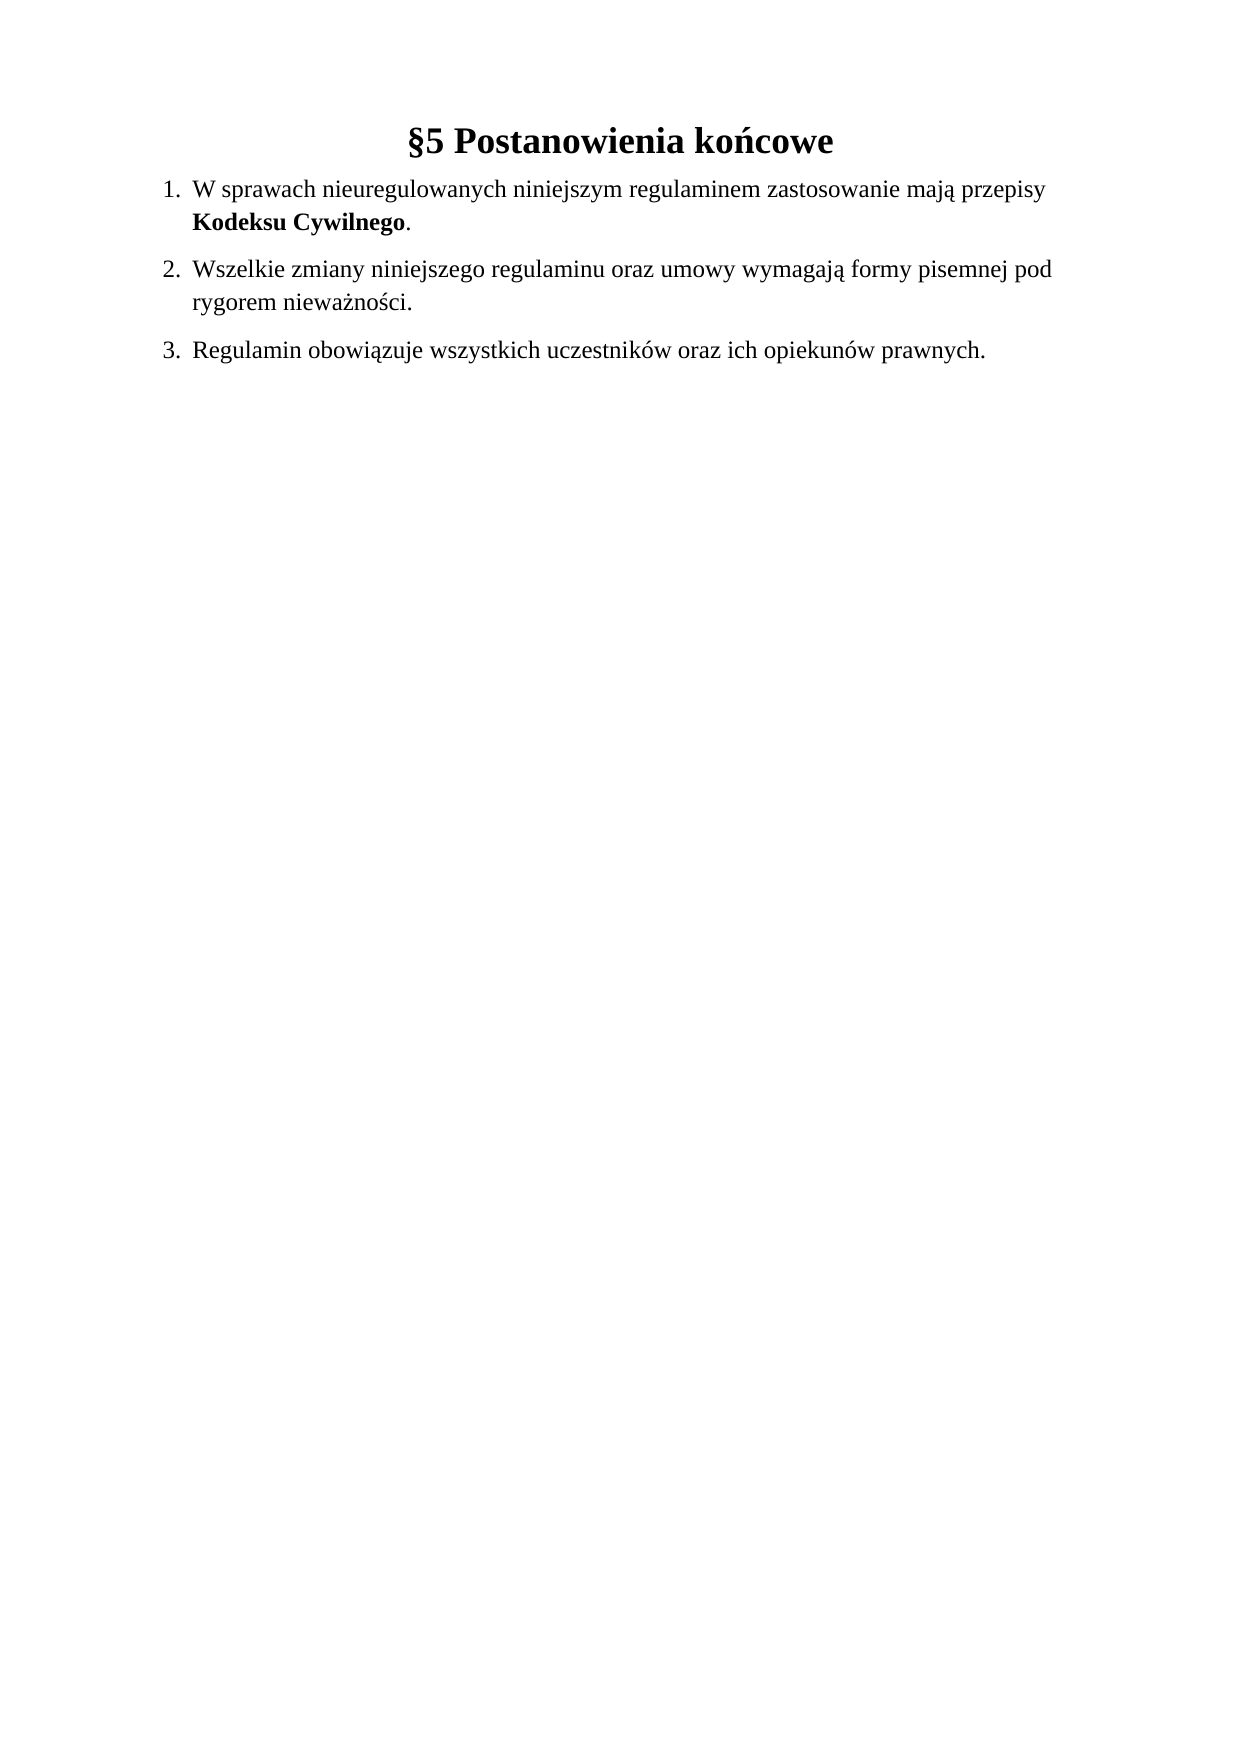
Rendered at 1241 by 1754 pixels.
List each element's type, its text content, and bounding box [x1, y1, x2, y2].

list W sprawach nieuregulowanych niniejszym regulaminem zastosowanie mają przepisy Kodeksu Cywilnego. [162, 174, 1122, 236]
subtitle §5 Postanowienia końcowe [118, 118, 1122, 161]
list Regulamin obowiązuje wszystkich uczestników oraz ich opiekunów prawnych. [162, 335, 1122, 364]
list Wszelkie zmiany niniejszego regulaminu oraz umowy wymagają formy pisemnej pod rygorem nieważności. [162, 254, 1122, 316]
